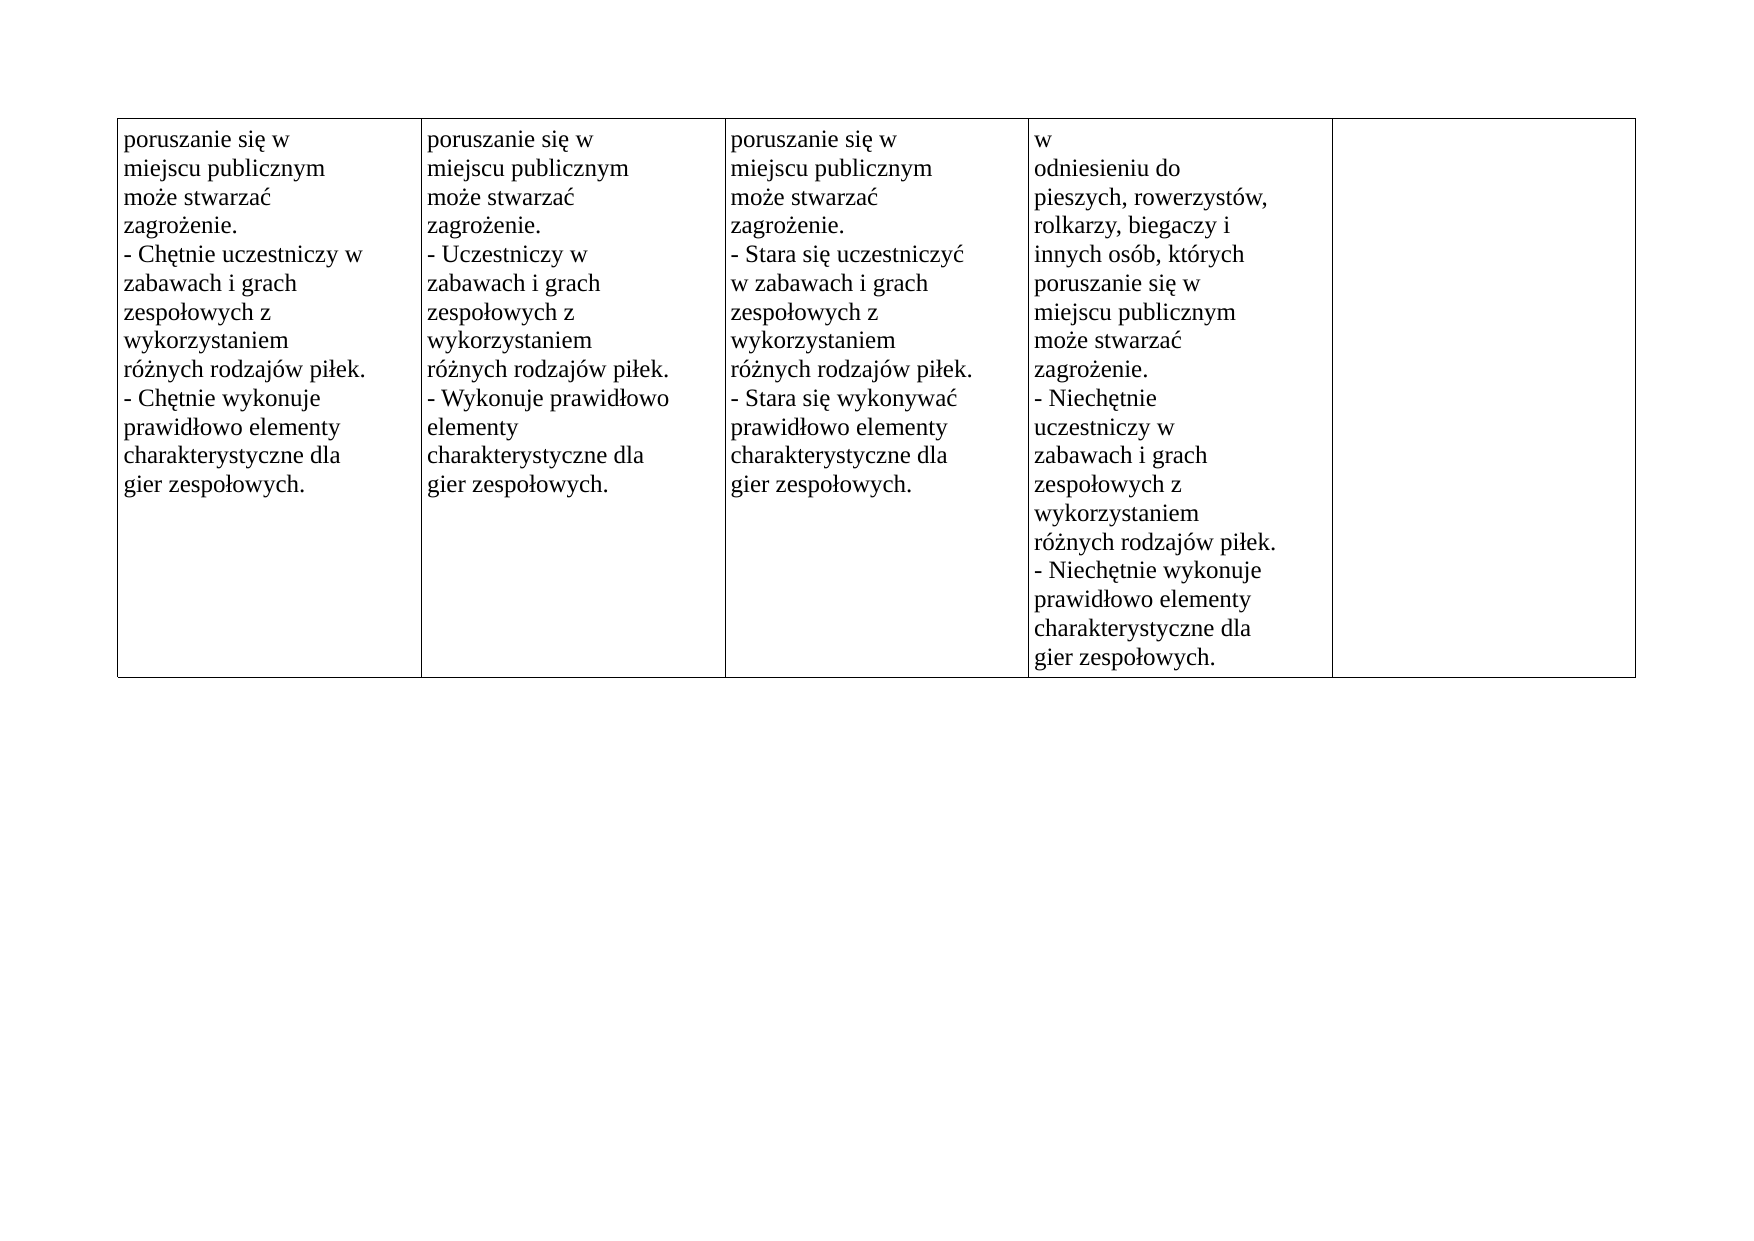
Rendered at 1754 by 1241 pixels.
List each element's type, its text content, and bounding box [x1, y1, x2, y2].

table_header w odniesieniu do pieszych, rowerzystów, rolkarzy, biegaczy i innych osób, których poruszanie się w miejscu publicznym może stwarzać zagrożenie. - Niechętnie uczestniczy w zabawach i grach zespołowych z wykorzystaniem różnych rodzajów piłek. - Niechętnie wykonuje prawidłowo elementy charakterystyczne dla gier zespołowych. [1029, 119, 1332, 676]
table_header [1333, 119, 1635, 676]
table_header poruszanie się w miejscu publicznym może stwarzać zagrożenie. - Uczestniczy w zabawach i grach zespołowych z wykorzystaniem różnych rodzajów piłek. - Wykonuje prawidłowo elementy charakterystyczne dla gier zespołowych. [422, 119, 725, 676]
table_header poruszanie się w miejscu publicznym może stwarzać zagrożenie. - Chętnie uczestniczy w zabawach i grach zespołowych z wykorzystaniem różnych rodzajów piłek. - Chętnie wykonuje prawidłowo elementy charakterystyczne dla gier zespołowych. [118, 119, 421, 676]
table_header poruszanie się w miejscu publicznym może stwarzać zagrożenie. - Stara się uczestniczyć w zabawach i grach zespołowych z wykorzystaniem różnych rodzajów piłek. - Stara się wykonywać prawidłowo elementy charakterystyczne dla gier zespołowych. [726, 119, 1028, 676]
